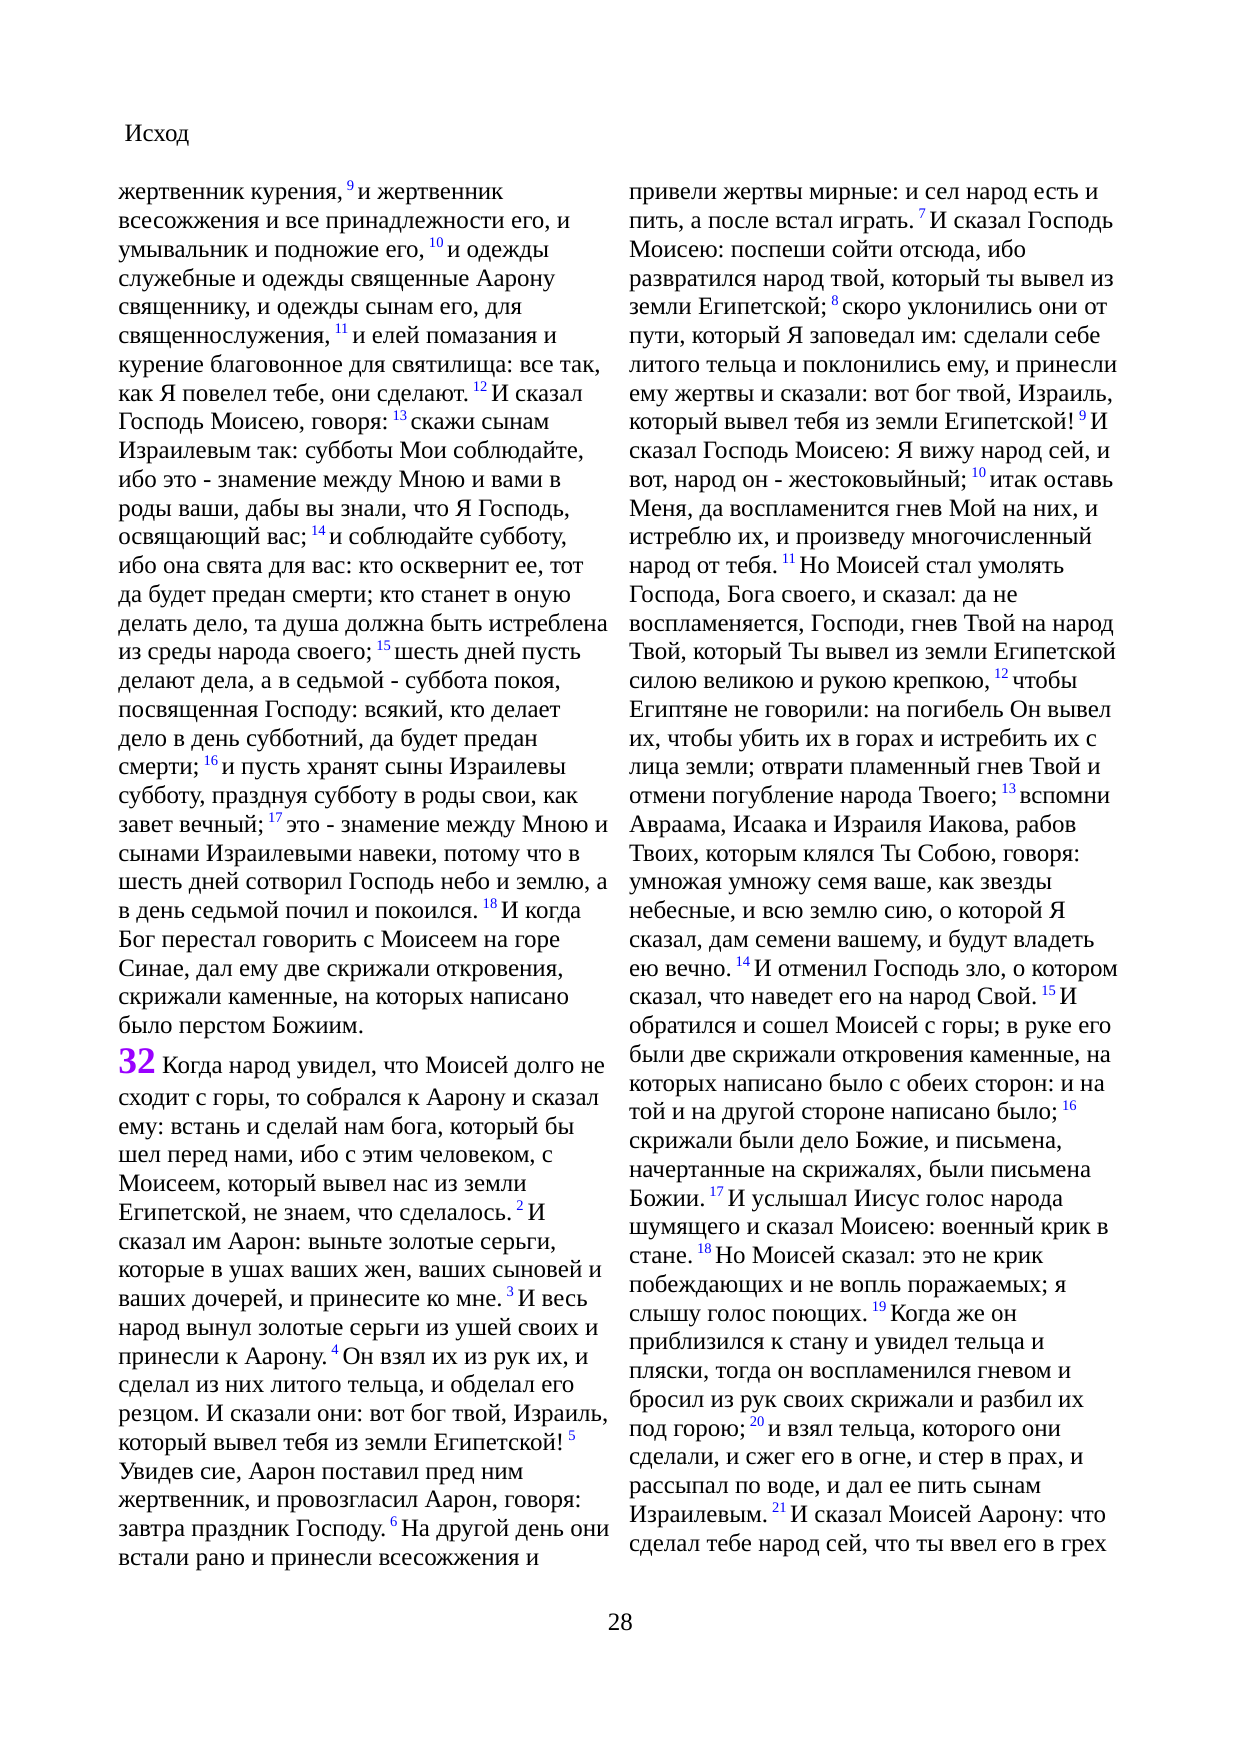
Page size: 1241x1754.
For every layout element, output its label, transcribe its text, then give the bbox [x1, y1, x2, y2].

text 32 Когда народ увидел, что Моисей долго не сходит с горы, то собрался к Аарону и сказал ему: встань и сделай нам бога, который бы шел перед нами, ибо с этим человеком, с Моисеем, который вывел нас из земли Египетской, не знаем, что сделалось. 2 И сказал им Аарон: выньте золотые серьги, которые в ушах ваших жен, ваших сыновей и ваших дочерей, и принесите ко мне. 3 И весь народ вынул золотые серьги из ушей своих и принесли к Аарону. 4 Он взял их из рук их, и сделал из них литого тельца, и обделал его резцом. И сказали они: вот бог твой, Израиль, который вывел тебя из земли Египетской! 5 Увидев сие, Аарон поставил пред ним жертвенник, и провозгласил Аарон, говоря: завтра праздник Господу. 6 На другой день они встали рано и принесли всесожжения и [118, 1039, 611, 1571]
text привели жертвы мирные: и сел народ есть и пить, а после встал играть. 7 И сказал Господь Моисею: поспеши сойти отсюда, ибо развратился народ твой, который ты вывел из земли Египетской; 8 скоро уклонились они от пути, который Я заповедал им: сделали себе литого тельца и поклонились ему, и принесли ему жертвы и сказали: вот бог твой, Израиль, который вывел тебя из земли Египетской! 9 И сказал Господь Моисею: Я вижу народ сей, и вот, народ он - жестоковыйный; 10 итак оставь Меня, да воспламенится гнев Мой на них, и истреблю их, и произведу многочисленный народ от тебя. 11 Но Моисей стал умолять Господа, Бога своего, и сказал: да не воспламеняется, Господи, гнев Твой на народ Твой, который Ты вывел из земли Египетской силою великою и рукою крепкою, 12 чтобы Египтяне не говорили: на погибель Он вывел их, чтобы убить их в горах и истребить их с лица земли; отврати пламенный гнев Твой и отмени погубление народа Твоего; 13 вспомни Авраама, Исаака и Израиля Иакова, рабов Твоих, которым клялся Ты Собою, говоря: умножая умножу семя ваше, как звезды небесные, и всю землю сию, о которой Я сказал, дам семени вашему, и будут владеть ею вечно. 14 И отменил Господь зло, о котором сказал, что наведет его на народ Свой. 15 И обратился и сошел Моисей с горы; в руке его были две скрижали откровения каменные, на которых написано было с обеих сторон: и на той и на другой стороне написано было; 16 скрижали были дело Божие, и письмена, начертанные на скрижалях, были письмена Божии. 17 И услышал Иисус голос народа шумящего и сказал Моисею: военный крик в стане. 18 Но Моисей сказал: это не крик побеждающих и не вопль поражаемых; я слышу голос поющих. 19 Когда же он приблизился к стану и увидел тельца и пляски, тогда он воспламенился гневом и бросил из рук своих скрижали и разбил их под горою; 20 и взял тельца, которого они сделали, и сжег его в огне, и стер в прах, и рассыпал по воде, и дал ее пить сынам Израилевым. 21 И сказал Моисей Аарону: что сделал тебе народ сей, что ты ввел его в грех [629, 176, 1122, 1556]
text жертвенник курения, 9 и жертвенник всесожжения и все принадлежности его, и умывальник и подножие его, 10 и одежды служебные и одежды священные Аарону священнику, и одежды сынам его, для священнослужения, 11 и елей помазания и курение благовонное для святилища: все так, как Я повелел тебе, они сделают. 12 И сказал Господь Моисею, говоря: 13 скажи сынам Израилевым так: субботы Мои соблюдайте, ибо это - знамение между Мною и вами в роды ваши, дабы вы знали, что Я Господь, освящающий вас; 14 и соблюдайте субботу, ибо она свята для вас: кто осквернит ее, тот да будет предан смерти; кто станет в оную делать дело, та душа должна быть истреблена из среды народа своего; 15 шесть дней пусть делают дела, а в седьмой - суббота покоя, посвященная Господу: всякий, кто делает дело в день субботний, да будет предан смерти; 16 и пусть хранят сыны Израилевы субботу, празднуя субботу в роды свои, как завет вечный; 17 это - знамение между Мною и сынами Израилевыми навеки, потому что в шесть дней сотворил Господь небо и землю, а в день седьмой почил и покоился. 18 И когда Бог перестал говорить с Моисеем на горе Синае, дал ему две скрижали откровения, скрижали каменные, на которых написано было перстом Божиим. [118, 176, 611, 1039]
